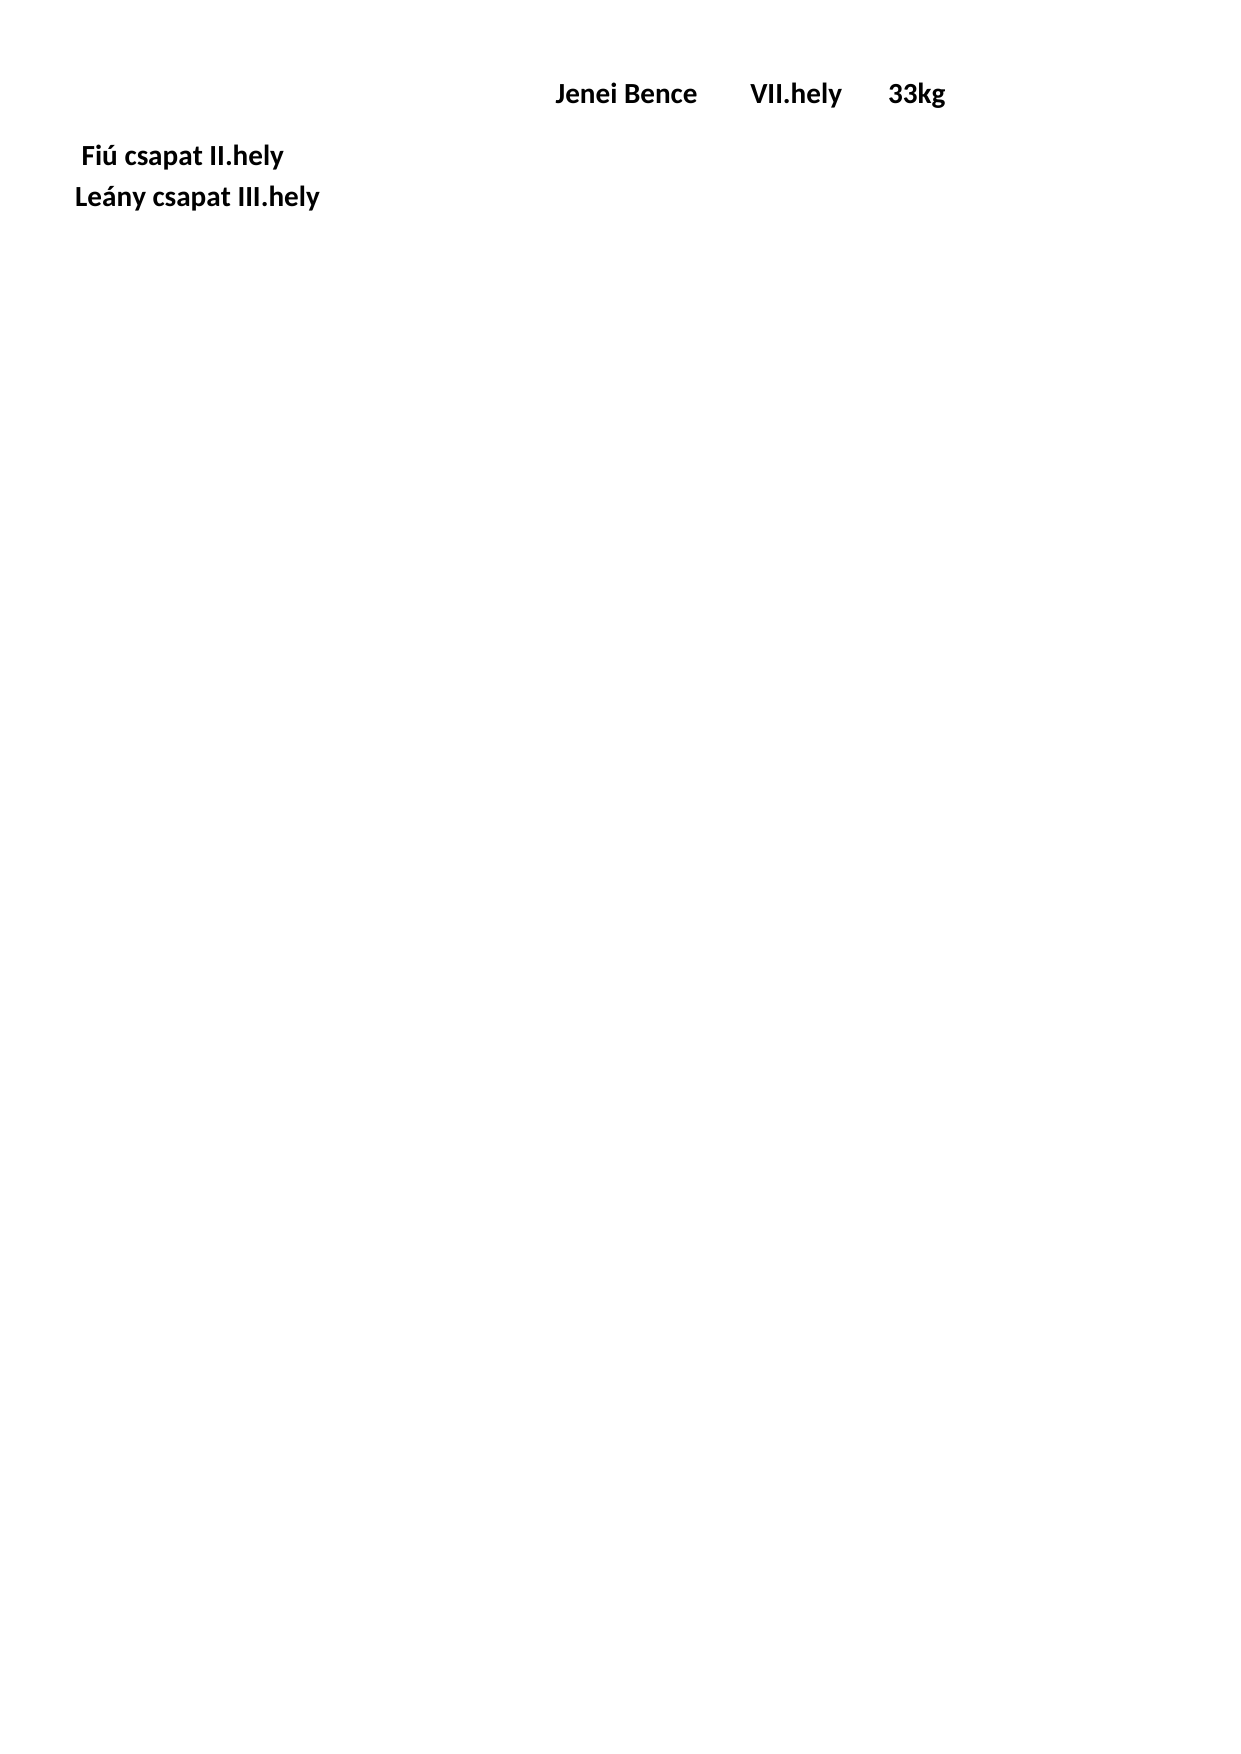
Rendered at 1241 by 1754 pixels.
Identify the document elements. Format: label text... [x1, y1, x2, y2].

text Fiú csapat II.hely Leány csapat III.hely [75, 137, 1165, 213]
text Jenei Bence VII.hely 33kg [75, 75, 1165, 111]
